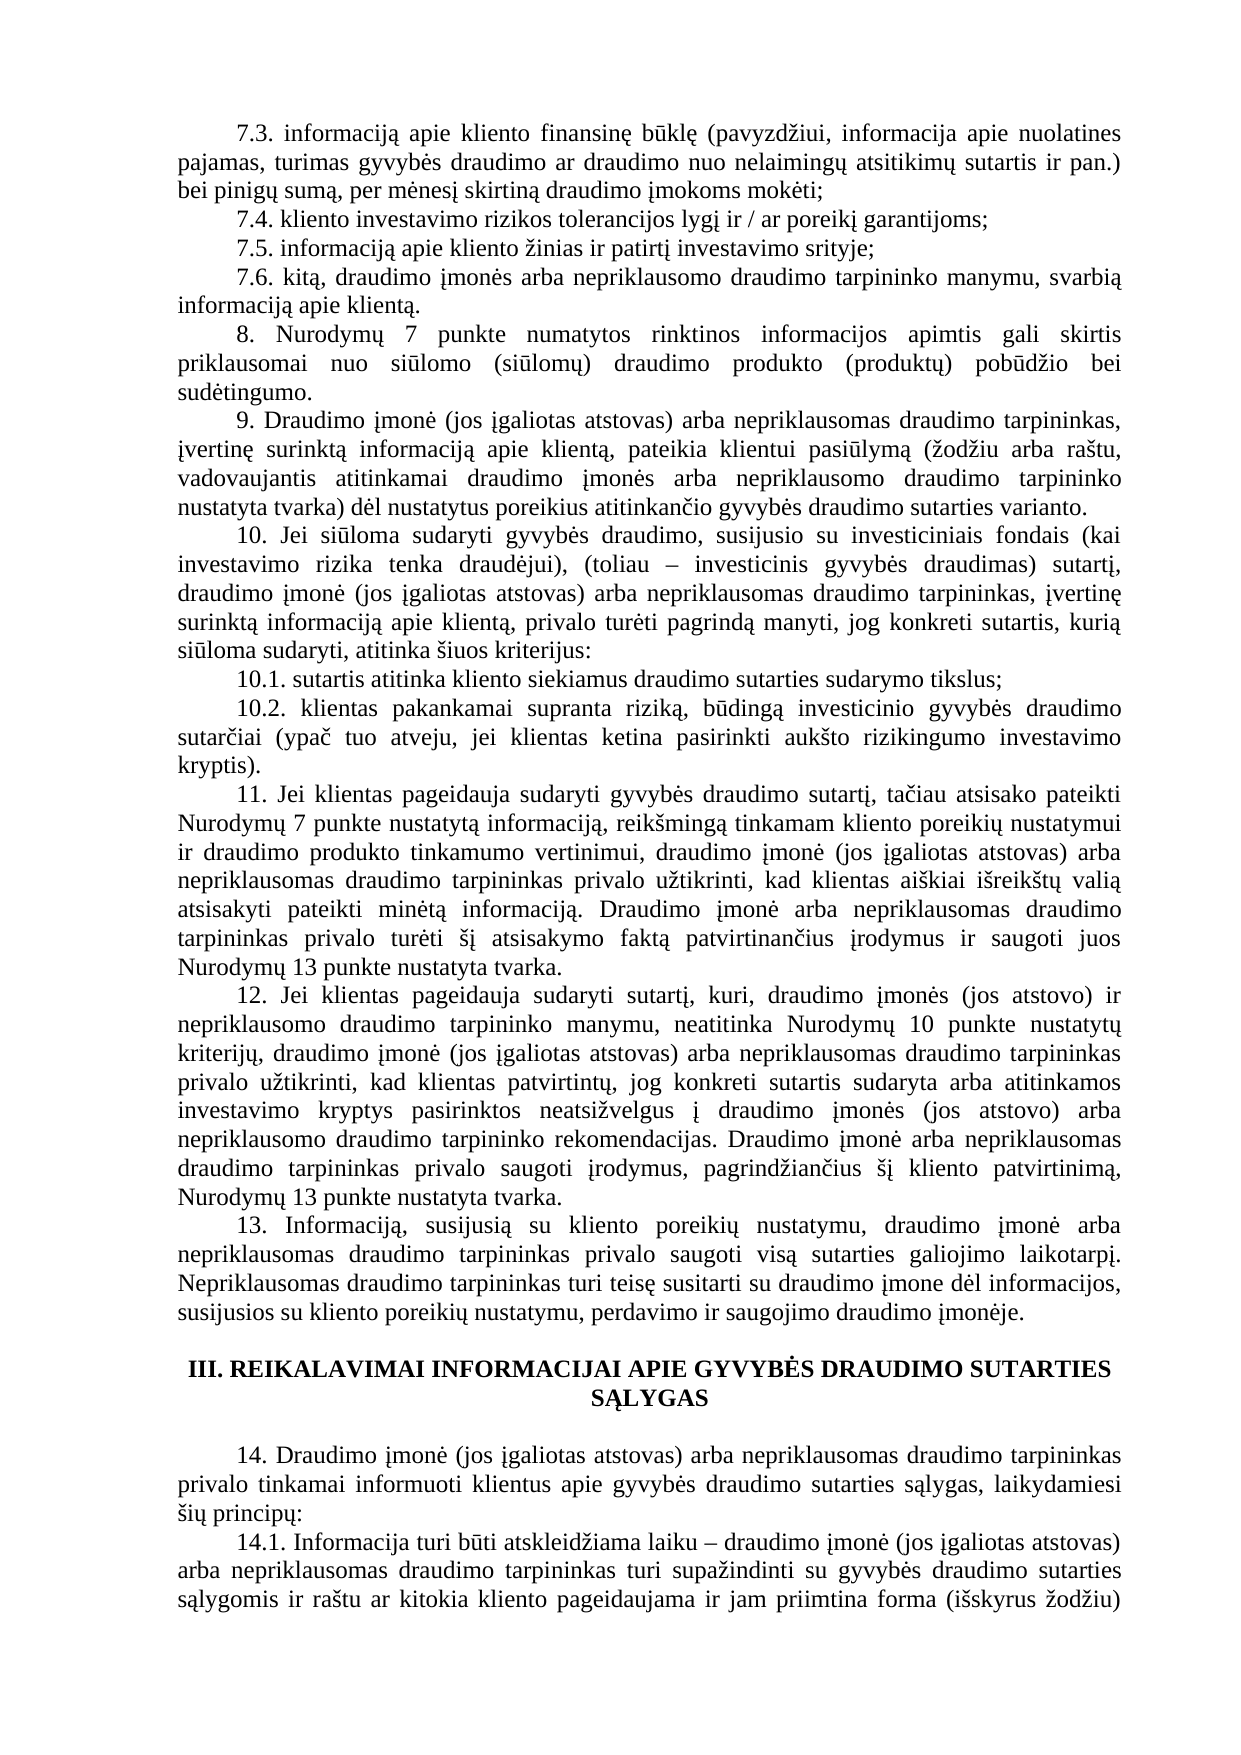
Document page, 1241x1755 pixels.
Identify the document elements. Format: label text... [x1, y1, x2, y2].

text 11. Jei klientas pageidauja sudaryti gyvybės draudimo sutartį, tačiau atsisako pateikti Nurodymų 7 punkte nustatytą informaciją, reikšmingą tinkamam kliento poreikių nustatymui ir draudimo produkto tinkamumo vertinimui, draudimo įmonė (jos įgaliotas atstovas) arba nepriklausomas draudimo tarpininkas privalo užtikrinti, kad klientas aiškiai išreikštų valią atsisakyti pateikti minėtą informaciją. Draudimo įmonė arba nepriklausomas draudimo tarpininkas privalo turėti šį atsisakymo faktą patvirtinančius įrodymus ir saugoti juos Nurodymų 13 punkte nustatyta tvarka. [177, 779, 1122, 981]
text 10.1. sutartis atitinka kliento siekiamus draudimo sutarties sudarymo tikslus; [177, 664, 1122, 693]
text 7.3. informaciją apie kliento finansinę būklę (pavyzdžiui, informacija apie nuolatines pajamas, turimas gyvybės draudimo ar draudimo nuo nelaimingų atsitikimų sutartis ir pan.) bei pinigų sumą, per mėnesį skirtiną draudimo įmokoms mokėti; [177, 118, 1122, 204]
text 14. Draudimo įmonė (jos įgaliotas atstovas) arba nepriklausomas draudimo tarpininkas privalo tinkamai informuoti klientus apie gyvybės draudimo sutarties sąlygas, laikydamiesi šių principų: [177, 1441, 1122, 1527]
text 8. Nurodymų 7 punkte numatytos rinktinos informacijos apimtis gali skirtis priklausomai nuo siūlomo (siūlomų) draudimo produkto (produktų) pobūdžio bei sudėtingumo. [177, 319, 1122, 406]
text 7.5. informaciją apie kliento žinias ir patirtį investavimo srityje; [177, 233, 1122, 262]
text 13. Informaciją, susijusią su kliento poreikių nustatymu, draudimo įmonė arba nepriklausomas draudimo tarpininkas privalo saugoti visą sutarties galiojimo laikotarpį. Nepriklausomas draudimo tarpininkas turi teisę susitarti su draudimo įmone dėl informacijos, susijusios su kliento poreikių nustatymu, perdavimo ir saugojimo draudimo įmonėje. [177, 1211, 1122, 1326]
text 7.4. kliento investavimo rizikos tolerancijos lygį ir / ar poreikį garantijoms; [177, 204, 1122, 233]
text III. REIKALAVIMAI INFORMACIJAI APIE GYVYBĖS DRAUDIMO SUTARTIES SĄLYGAS [177, 1354, 1122, 1412]
text 12. Jei klientas pageidauja sudaryti sutartį, kuri, draudimo įmonės (jos atstovo) ir nepriklausomo draudimo tarpininko manymu, neatitinka Nurodymų 10 punkte nustatytų kriterijų, draudimo įmonė (jos įgaliotas atstovas) arba nepriklausomas draudimo tarpininkas privalo užtikrinti, kad klientas patvirtintų, jog konkreti sutartis sudaryta arba atitinkamos investavimo kryptys pasirinktos neatsižvelgus į draudimo įmonės (jos atstovo) arba nepriklausomo draudimo tarpininko rekomendacijas. Draudimo įmonė arba nepriklausomas draudimo tarpininkas privalo saugoti įrodymus, pagrindžiančius šį kliento patvirtinimą, Nurodymų 13 punkte nustatyta tvarka. [177, 981, 1122, 1211]
text 10. Jei siūloma sudaryti gyvybės draudimo, susijusio su investiciniais fondais (kai investavimo rizika tenka draudėjui), (toliau – investicinis gyvybės draudimas) sutartį, draudimo įmonė (jos įgaliotas atstovas) arba nepriklausomas draudimo tarpininkas, įvertinę surinktą informaciją apie klientą, privalo turėti pagrindą manyti, jog konkreti sutartis, kurią siūloma sudaryti, atitinka šiuos kriterijus: [177, 521, 1122, 664]
text 14.1. Informacija turi būti atskleidžiama laiku – draudimo įmonė (jos įgaliotas atstovas) arba nepriklausomas draudimo tarpininkas turi supažindinti su gyvybės draudimo sutarties sąlygomis ir raštu ar kitokia kliento pageidaujama ir jam priimtina forma (išskyrus žodžiu) [177, 1527, 1122, 1613]
text 10.2. klientas pakankamai supranta riziką, būdingą investicinio gyvybės draudimo sutarčiai (ypač tuo atveju, jei klientas ketina pasirinkti aukšto rizikingumo investavimo kryptis). [177, 693, 1122, 779]
text 7.6. kitą, draudimo įmonės arba nepriklausomo draudimo tarpininko manymu, svarbią informaciją apie klientą. [177, 262, 1122, 319]
text 9. Draudimo įmonė (jos įgaliotas atstovas) arba nepriklausomas draudimo tarpininkas, įvertinę surinktą informaciją apie klientą, pateikia klientui pasiūlymą (žodžiu arba raštu, vadovaujantis atitinkamai draudimo įmonės arba nepriklausomo draudimo tarpininko nustatyta tvarka) dėl nustatytus poreikius atitinkančio gyvybės draudimo sutarties varianto. [177, 406, 1122, 521]
